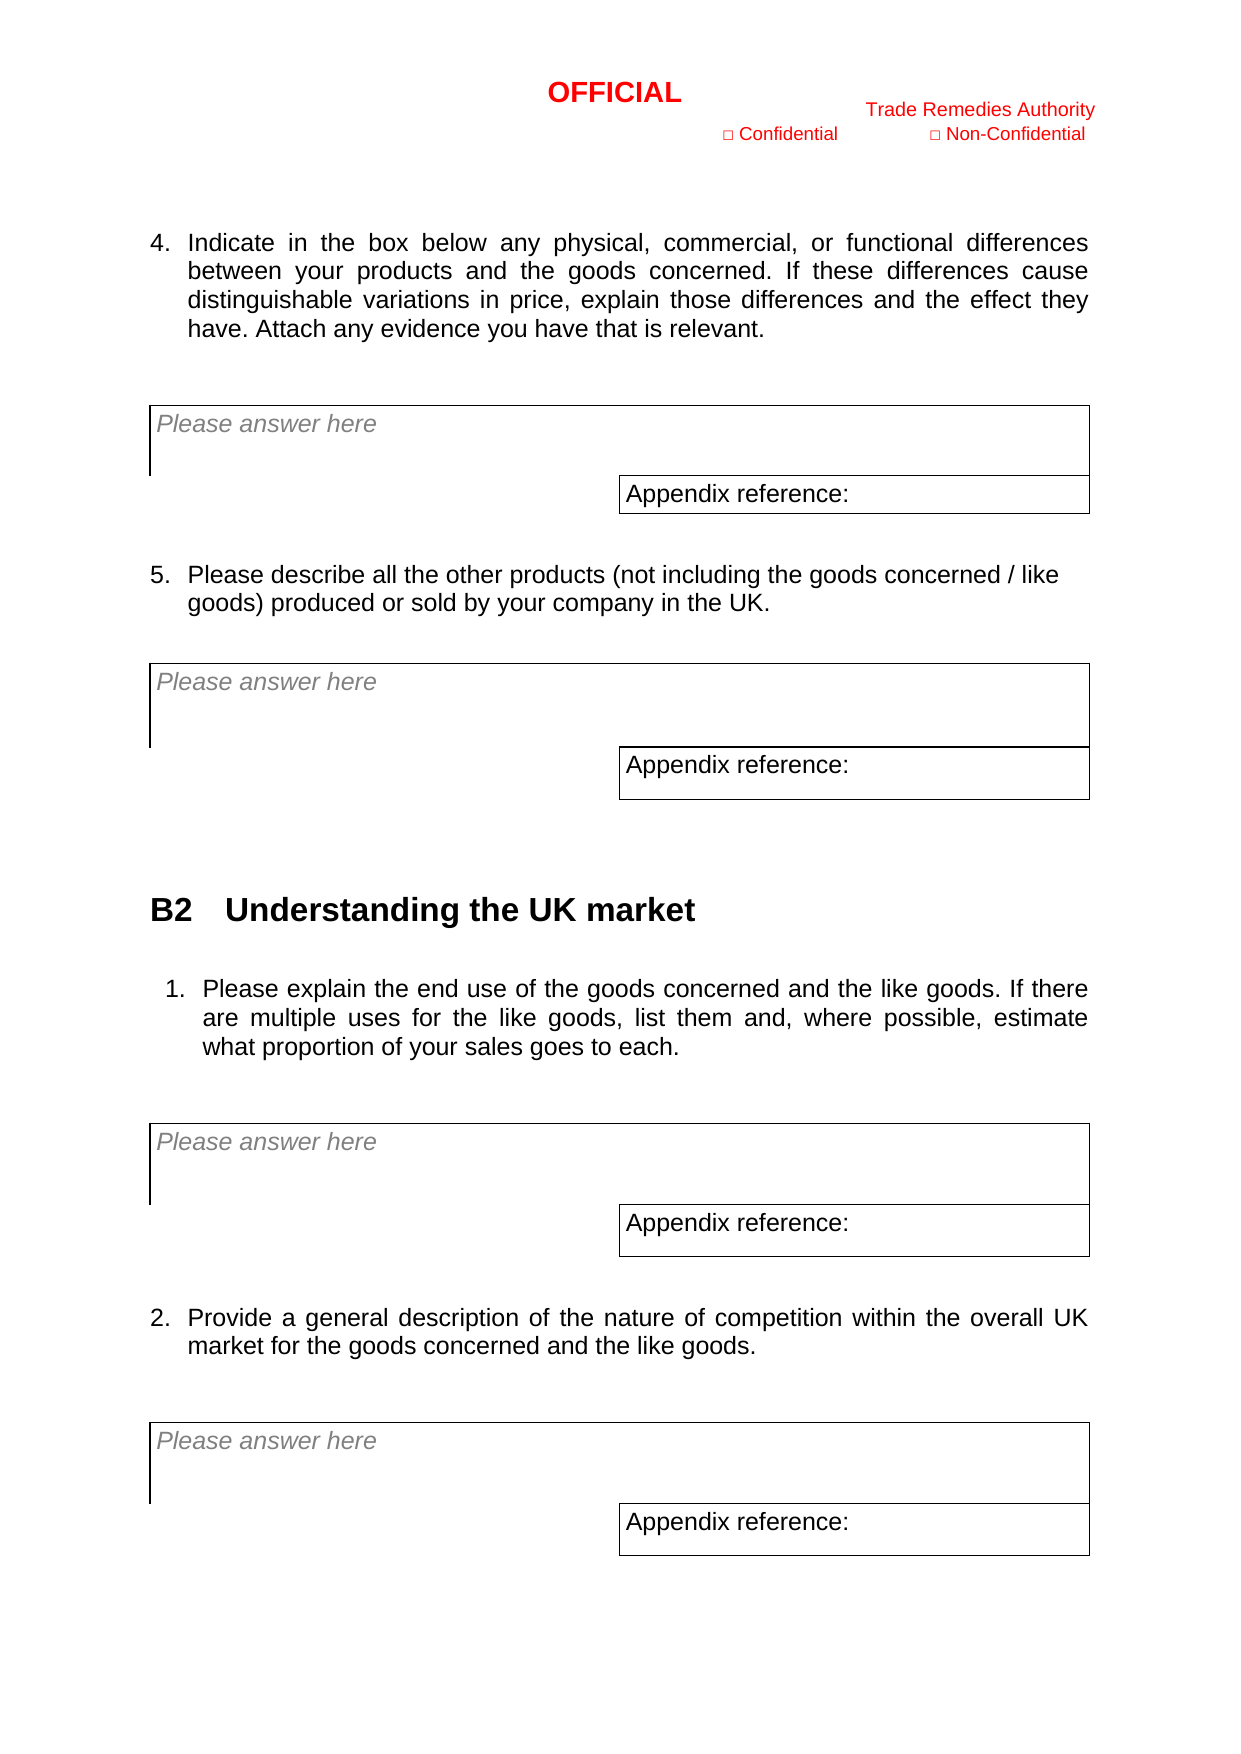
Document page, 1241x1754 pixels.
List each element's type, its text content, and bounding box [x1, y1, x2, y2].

table_cell Appendix reference: [620, 1504, 1089, 1555]
list Please explain the end use of the goods concerned and the like goods. If there are multiple uses for the like goods, list them and, where possible, estimate what proportion of your sales goes to each. [165, 974, 1090, 1061]
table_cell Appendix reference: [620, 476, 1089, 513]
list Indicate in the box below any physical, commercial, or functional differences between your products and the goods concerned. If these differences cause distinguishable variations in price, explain those differences and the effect they have. Attach any evidence you have that is relevant. [150, 228, 1090, 343]
table_header Please answer here [151, 406, 1089, 475]
table_cell [150, 476, 619, 513]
subtitle B2 Understanding the UK market [150, 891, 1090, 929]
table_header Please answer here [151, 1423, 1089, 1503]
table_header Please answer here [151, 1124, 1089, 1204]
list Provide a general description of the nature of competition within the overall UK market for the goods concerned and the like goods. [150, 1302, 1090, 1360]
table_cell [150, 1504, 619, 1555]
list Please describe all the other products (not including the goods concerned / like goods) produced or sold by your company in the UK. [150, 559, 1090, 617]
table_cell Appendix reference: [620, 1205, 1089, 1256]
table_cell Appendix reference: [620, 748, 1089, 799]
table_cell [150, 748, 619, 799]
table_cell [150, 1205, 619, 1256]
table_header Please answer here [151, 664, 1089, 746]
